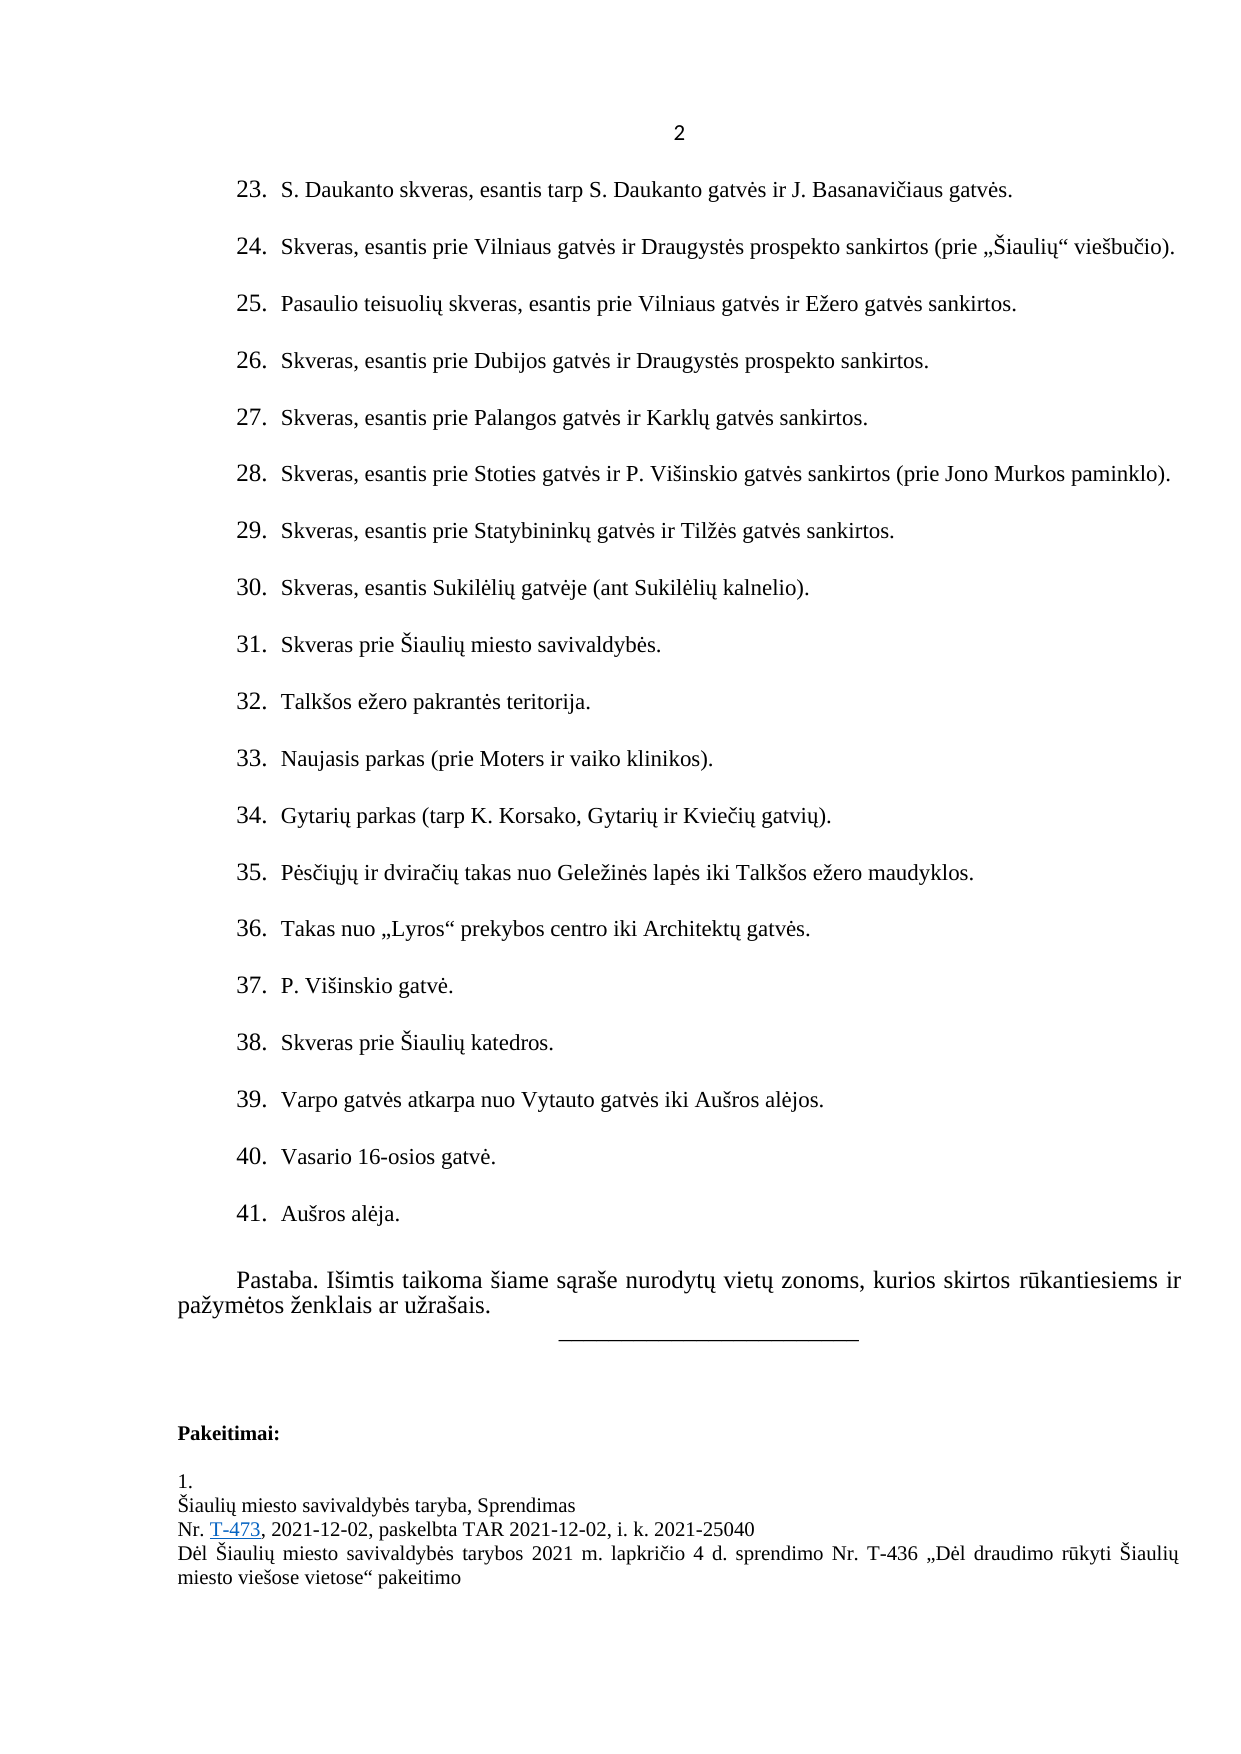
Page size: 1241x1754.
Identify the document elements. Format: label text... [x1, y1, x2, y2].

text 33. Naujasis parkas (prie Moters ir vaiko klinikos). [177, 744, 1181, 772]
text 28. Skveras, esantis prie Stoties gatvės ir P. Višinskio gatvės sankirtos (prie Jono Murkos paminklo). [177, 459, 1181, 487]
text 26. Skveras, esantis prie Dubijos gatvės ir Draugystės prospekto sankirtos. [177, 346, 1181, 374]
text Nr. T-473, 2021-12-02, paskelbta TAR 2021-12-02, i. k. 2021-25040 [177, 1517, 1181, 1541]
text 41. Aušros alėja. [177, 1199, 1181, 1227]
text 34. Gytarių parkas (tarp K. Korsako, Gytarių ir Kviečių gatvių). [177, 801, 1181, 829]
text 29. Skveras, esantis prie Statybininkų gatvės ir Tilžės gatvės sankirtos. [177, 516, 1181, 544]
text 36. Takas nuo „Lyros“ prekybos centro iki Architektų gatvės. [177, 914, 1181, 942]
text 32. Talkšos ežero pakrantės teritorija. [177, 687, 1181, 715]
text Šiaulių miesto savivaldybės taryba, Sprendimas [177, 1493, 1181, 1517]
text 25. Pasaulio teisuolių skveras, esantis prie Vilniaus gatvės ir Ežero gatvės sankirtos. [177, 289, 1181, 317]
text ________________________ [177, 1318, 1181, 1343]
text 37. P. Višinskio gatvė. [177, 971, 1181, 999]
text 40. Vasario 16-osios gatvė. [177, 1142, 1181, 1170]
text 27. Skveras, esantis prie Palangos gatvės ir Karklų gatvės sankirtos. [177, 402, 1181, 431]
text 24. Skveras, esantis prie Vilniaus gatvės ir Draugystės prospekto sankirtos (prie „Šiaulių“ viešbučio). [177, 232, 1181, 260]
text Dėl Šiaulių miesto savivaldybės tarybos 2021 m. lapkričio 4 d. sprendimo Nr. T-436 „Dėl draudimo rūkyti Šiaulių miesto viešose vietose“ pakeitimo [177, 1541, 1181, 1589]
text Pastaba. Išimtis taikoma šiame sąraše nurodytų vietų zonoms, kurios skirtos rūkantiesiems ir pažymėtos ženklais ar užrašais. [177, 1268, 1181, 1318]
text 39. Varpo gatvės atkarpa nuo Vytauto gatvės iki Aušros alėjos. [177, 1085, 1181, 1113]
text 23. S. Daukanto skveras, esantis tarp S. Daukanto gatvės ir J. Basanavičiaus gatvės. [177, 175, 1181, 203]
text Pakeitimai: [177, 1420, 1181, 1444]
text 31. Skveras prie Šiaulių miesto savivaldybės. [177, 630, 1181, 658]
text 1. [177, 1468, 1181, 1493]
text 35. Pėsčiųjų ir dviračių takas nuo Geležinės lapės iki Talkšos ežero maudyklos. [177, 857, 1181, 886]
text 30. Skveras, esantis Sukilėlių gatvėje (ant Sukilėlių kalnelio). [177, 573, 1181, 601]
text 38. Skveras prie Šiaulių katedros. [177, 1028, 1181, 1056]
